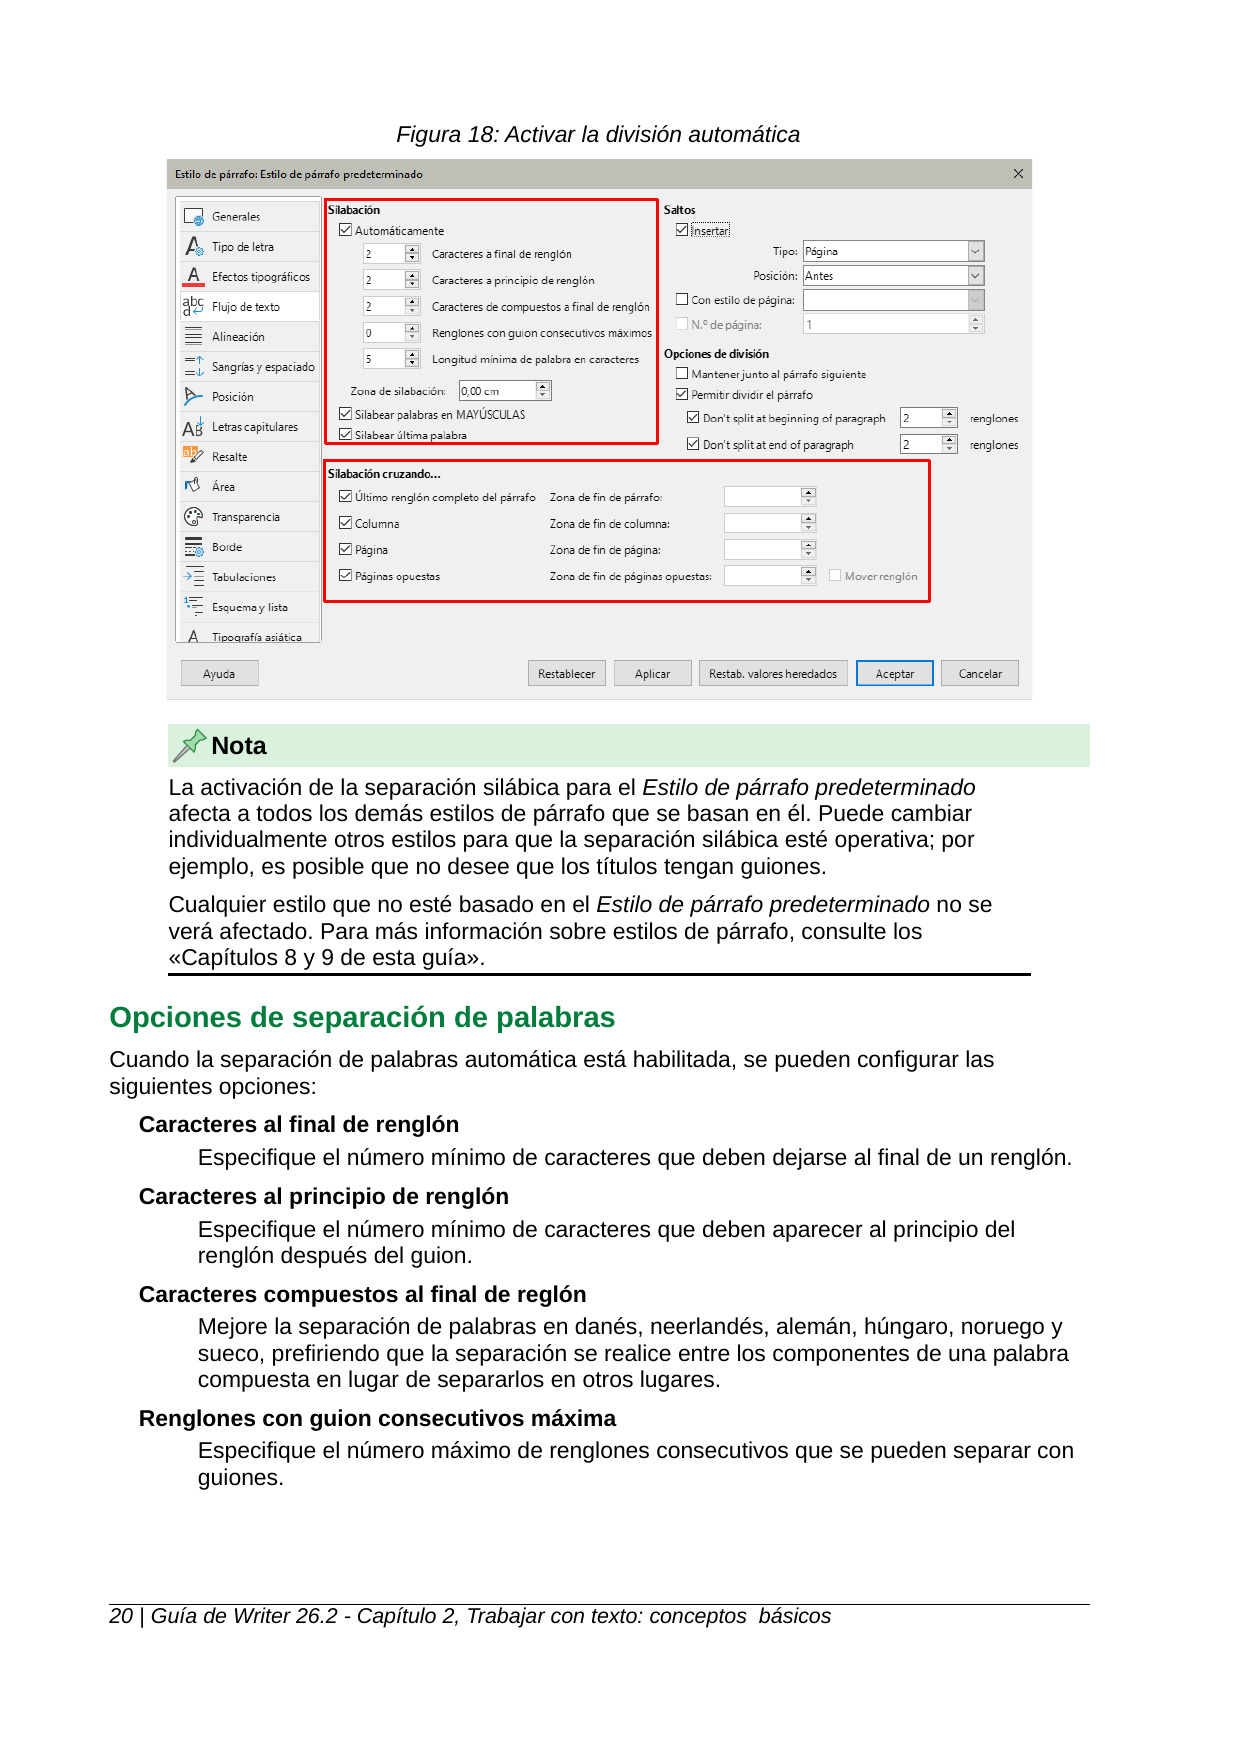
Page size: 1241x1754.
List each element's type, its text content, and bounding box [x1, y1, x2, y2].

text Cualquier estilo que no esté basado en el Estilo de párrafo predeterminado no se verá afectado. Para más información sobre estilos de párrafo, consulte los «Capítulos 8 y 9 de esta guía». [168, 891, 1031, 973]
text Mejore la separación de palabras en danés, neerlandés, alemán, húngaro, noruego y sueco, prefiriendo que la separación se realice entre los componentes de una palabra compuesta en lugar de separarlos en otros lugares. [198, 1313, 1090, 1392]
text Especifique el número máximo de renglones consecutivos que se pueden separar con guiones. [198, 1437, 1090, 1490]
text Figura 18: Activar la división automática [167, 121, 1032, 147]
text Renglones con guion consecutivos máxima [139, 1405, 1090, 1431]
text Caracteres al principio de renglón [139, 1183, 1090, 1209]
text Especifique el número mínimo de caracteres que deben aparecer al principio del renglón después del guion. [198, 1216, 1090, 1268]
text Caracteres compuestos al final de reglón [139, 1281, 1090, 1307]
picture [166, 159, 1033, 700]
subtitle Opciones de separación de palabras [109, 1000, 1090, 1034]
subtitle Nota [168, 724, 1090, 767]
text Caracteres al final de renglón [139, 1111, 1090, 1138]
text Especifique el número mínimo de caracteres que deben dejarse al final de un renglón. [198, 1144, 1090, 1170]
text La activación de la separación silábica para el Estilo de párrafo predeterminado afecta a todos los demás estilos de párrafo que se basan en él. Puede cambiar individualmente otros estilos para que la separación silábica esté operativa; por ejemplo, es posible que no desee que los títulos tengan guiones. [168, 773, 1031, 879]
list Cuando la separación de palabras automática está habilitada, se pueden configurar las siguientes opciones: [109, 1046, 1090, 1099]
